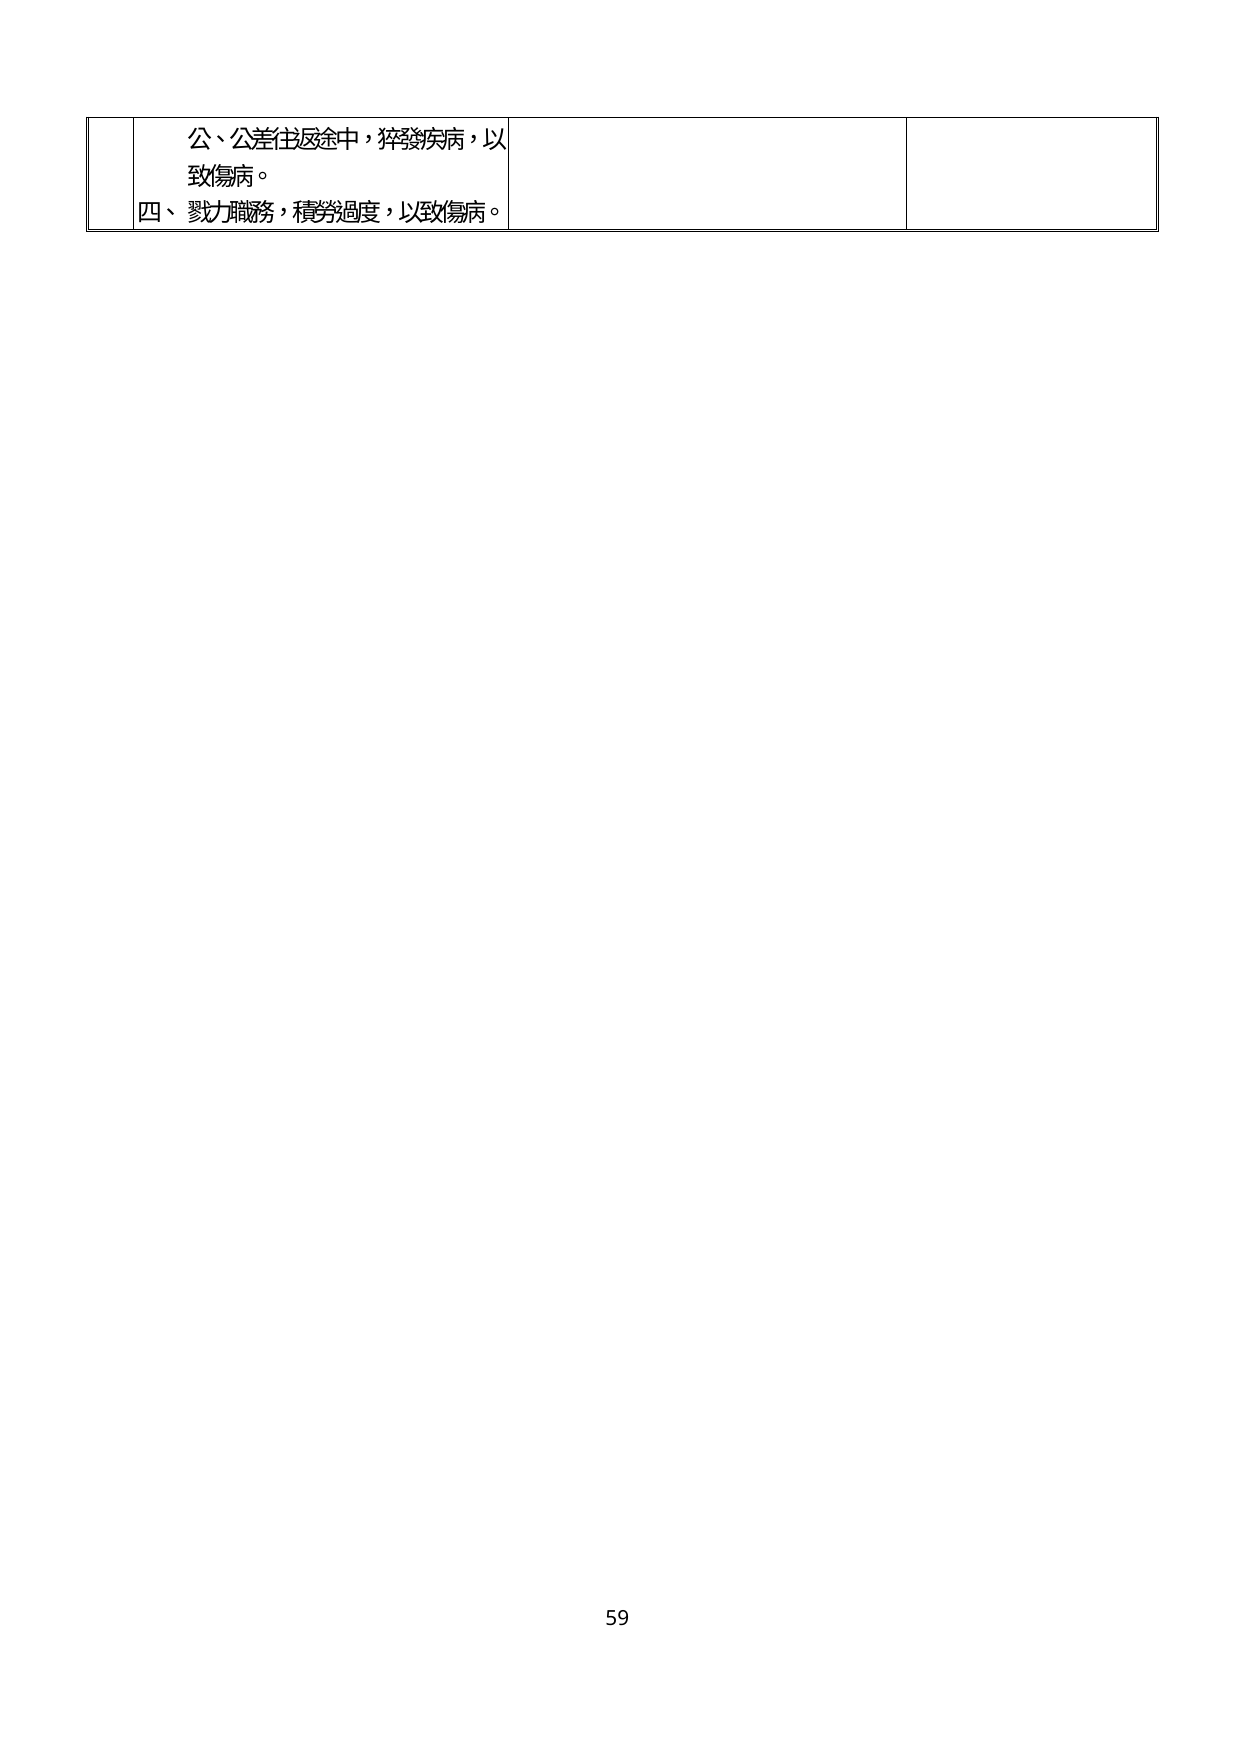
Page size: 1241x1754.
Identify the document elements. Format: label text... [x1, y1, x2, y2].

table_cell [89, 118, 133, 228]
table_cell 公、公差往返途中，猝發疾病，以致傷病。 戮力職務，積勞過度，以致傷病。 [134, 118, 508, 228]
